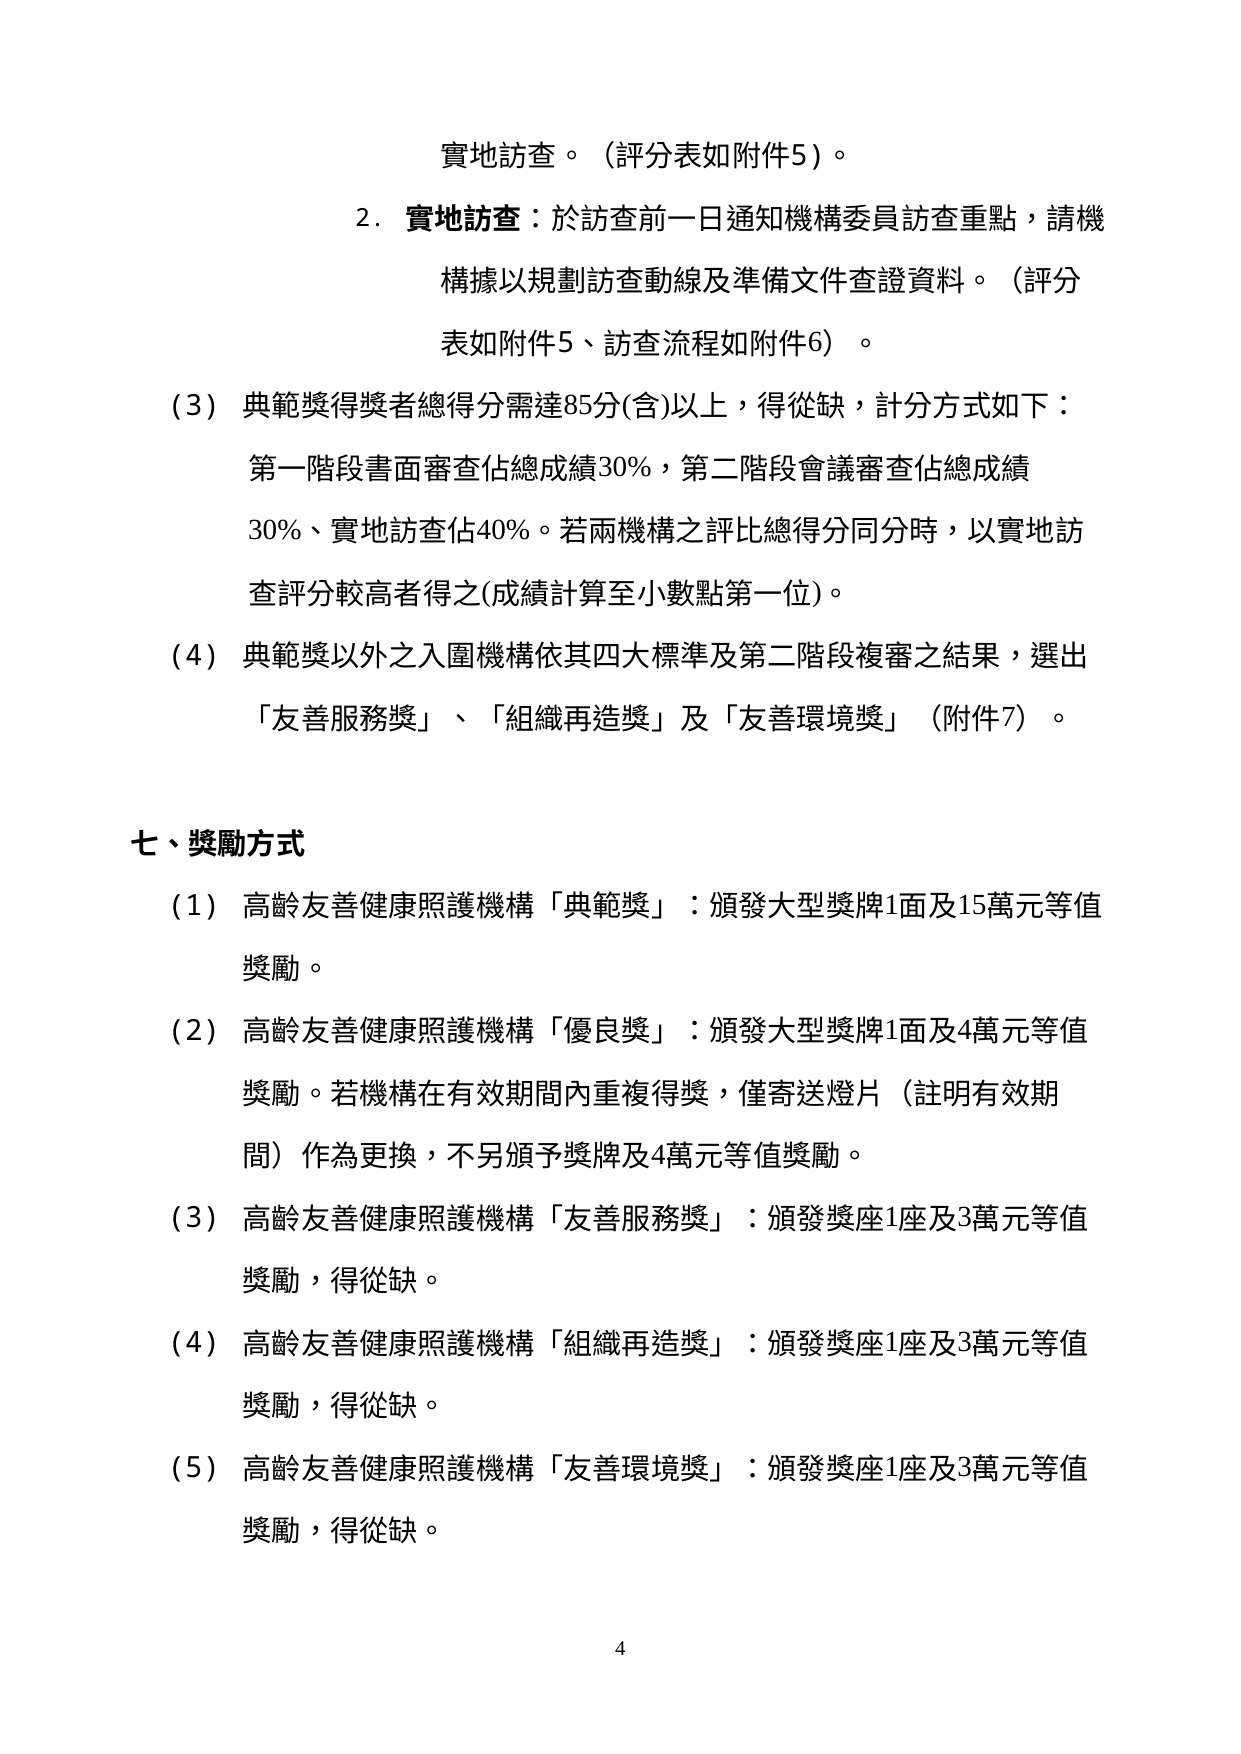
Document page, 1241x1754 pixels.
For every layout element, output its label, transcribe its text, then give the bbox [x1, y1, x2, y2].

list 高齡友善健康照護機構「組織再造獎」：頒發獎座1座及3萬元等值獎勵，得從缺。 [167, 1300, 1110, 1425]
list 高齡友善健康照護機構「友善服務獎」：頒發獎座1座及3萬元等值獎勵，得從缺。 [167, 1175, 1110, 1300]
list 高齡友善健康照護機構「友善環境獎」：頒發獎座1座及3萬元等值獎勵，得從缺。 [167, 1425, 1110, 1550]
list 高齡友善健康照護機構「典範獎」：頒發大型獎牌1面及15萬元等值獎勵。 [167, 862, 1110, 987]
list 會議審查:由機構負責人（院長）或其副負責人（副院長）出席會議審查，進行15分鐘之口頭報告，並接受評審委員詢答，會議審查達80分(含)以上為優良獎，並以序位法排定名次，選出名次較優者數名，進行實地訪查。（評分表如附件5)。 [361, 112, 1110, 175]
list 典範獎以外之入圍機構依其四大標準及第二階段複審之結果，選出「友善服務獎」、「組織再造獎」及「友善環境獎」（附件7）。 [167, 612, 1110, 737]
list 實地訪查：於訪查前一日通知機構委員訪查重點，請機構據以規劃訪查動線及準備文件查證資料。（評分表如附件5、訪查流程如附件6）。 [355, 175, 1110, 362]
text 七、獎勵方式 [130, 800, 1110, 862]
text 第一階段書面審查佔總成績30%，第二階段會議審查佔總成績30%、實地訪查佔40%。若兩機構之評比總得分同分時，以實地訪查評分較高者得之(成績計算至小數點第一位)。 [248, 425, 1110, 612]
list 高齡友善健康照護機構「優良獎」：頒發大型獎牌1面及4萬元等值獎勵。若機構在有效期間內重複得獎，僅寄送燈片（註明有效期間）作為更換，不另頒予獎牌及4萬元等值獎勵。 [167, 987, 1110, 1175]
list 典範獎得獎者總得分需達85分(含)以上，得從缺，計分方式如下： [167, 362, 1110, 425]
